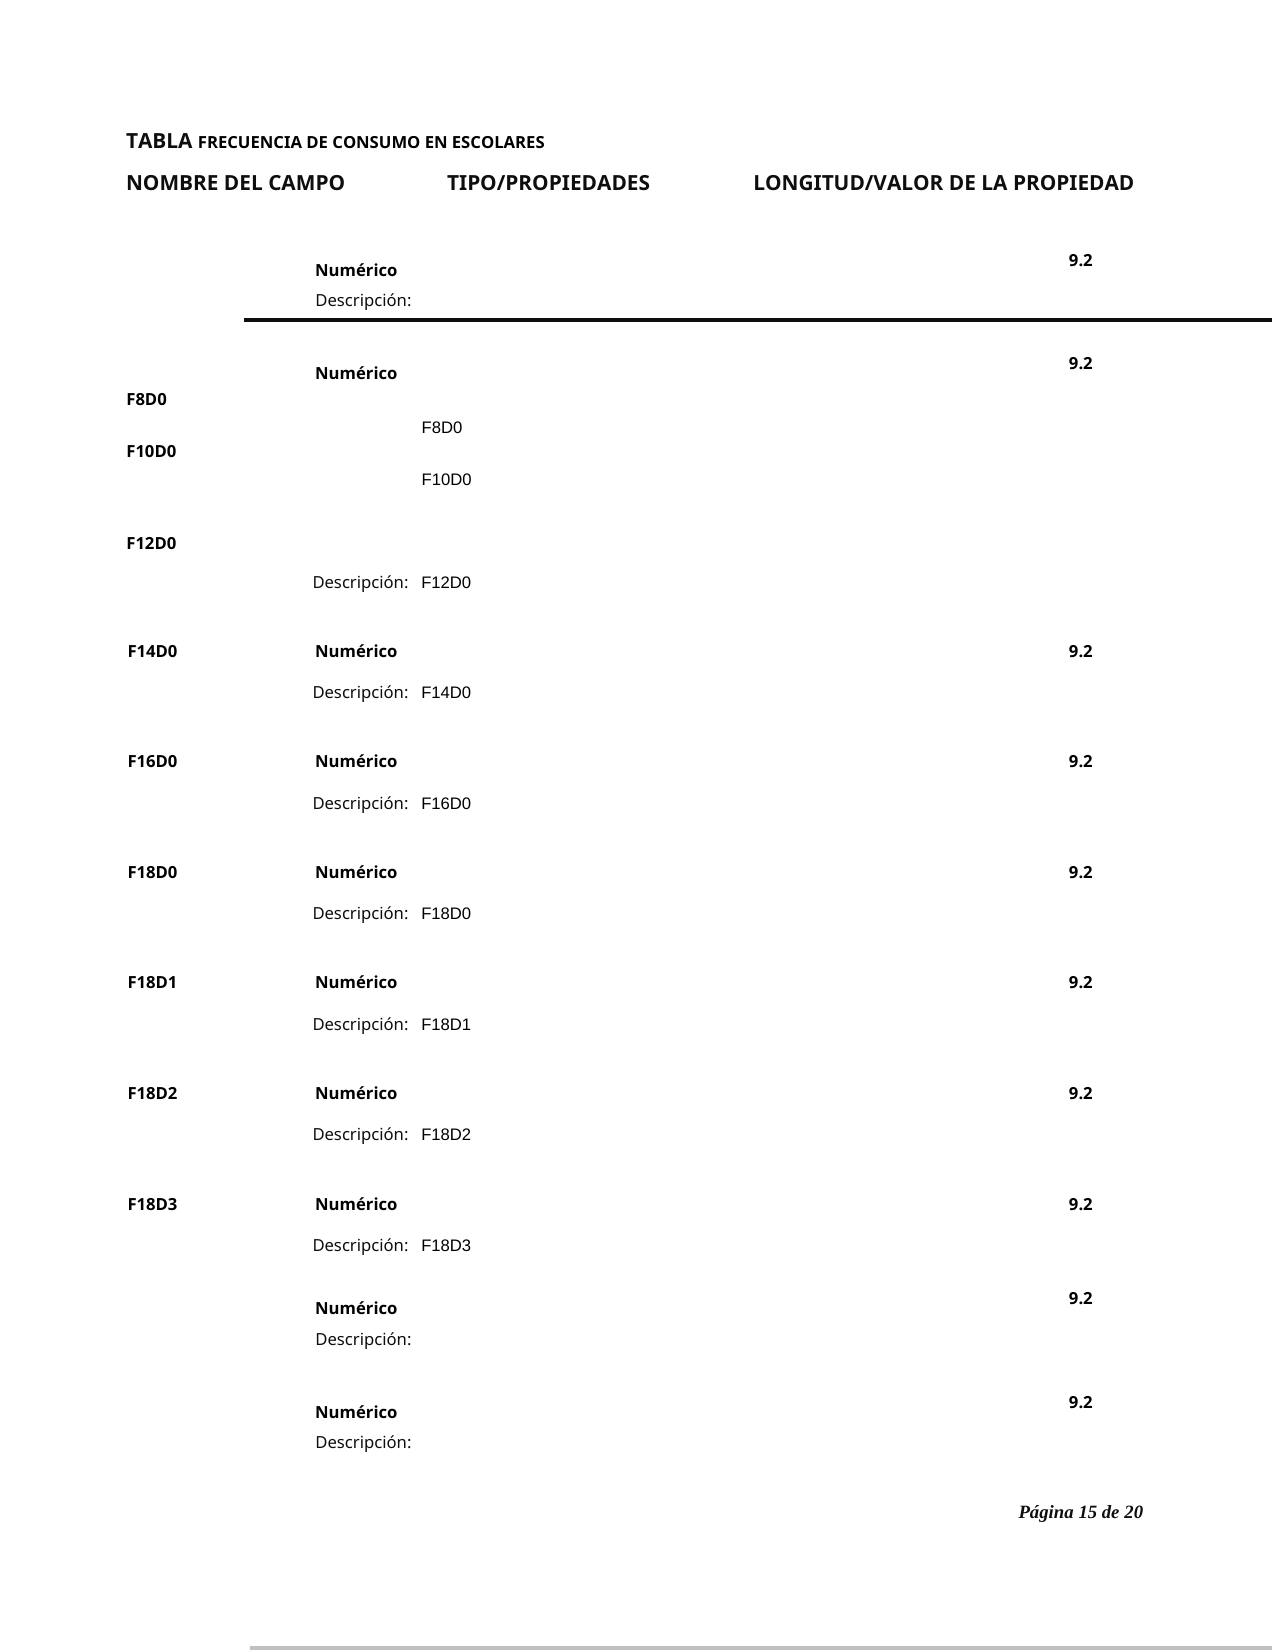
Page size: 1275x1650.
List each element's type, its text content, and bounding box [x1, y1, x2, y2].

text F12D0 [126, 531, 1093, 554]
text F16D0 Numérico 9.2 [127, 750, 1093, 773]
text F8D0 [421, 418, 1030, 437]
text F10D0 [421, 470, 1030, 489]
text F10D0 [126, 439, 1093, 462]
text F8D0 [126, 387, 1093, 410]
text Descripción: F18D0 [126, 897, 1093, 925]
text Descripción: F18D3 [126, 1229, 1093, 1257]
text Descripción: F18D2 [126, 1118, 1093, 1146]
text F18D2 Numérico 9.2 [127, 1082, 1093, 1104]
text F18D1 Numérico 9.2 [127, 971, 1093, 994]
text Descripción: F14D0 [126, 676, 1093, 704]
text Descripción: F18D1 [126, 1008, 1093, 1036]
text Descripción: F16D0 [126, 787, 1093, 815]
text F18D3 Numérico 9.2 [127, 1192, 1093, 1215]
text F18D0 Numérico 9.2 [127, 861, 1093, 883]
text F14D0 Numérico 9.2 [127, 639, 1093, 662]
text Descripción: F12D0 [126, 566, 1093, 594]
